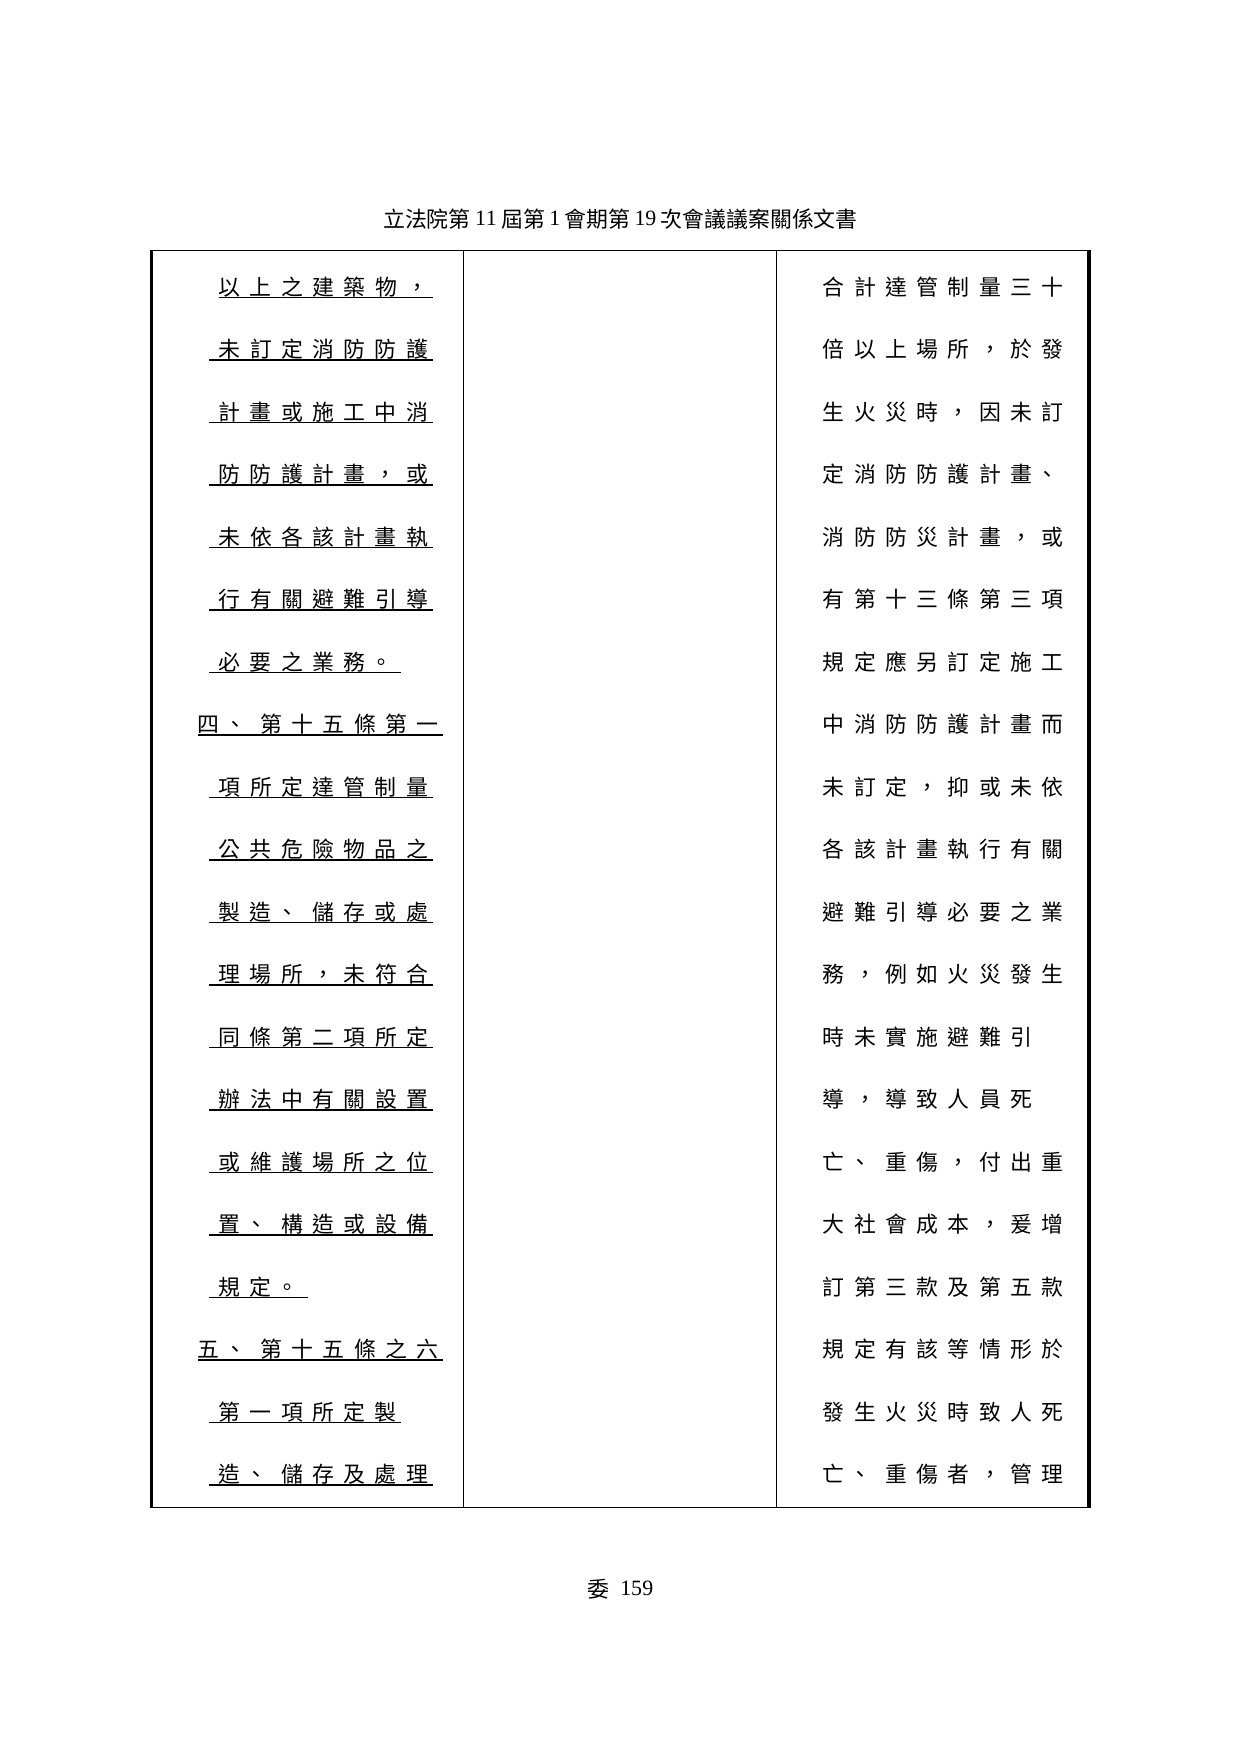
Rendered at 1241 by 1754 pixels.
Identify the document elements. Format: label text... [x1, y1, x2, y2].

table_cell 合計達管制量三十倍以上場所，於發生火災時，因未訂定消防防護計畫、消防防災計畫，或有第十三條第三項規定應另訂定施工中消防防護計畫而未訂定，抑或未依各該計畫執行有關避難引導必要之業務，例如火災發生時未實施避難引導，導致人員死亡、重傷，付出重大社會成本，爰增訂第三款及第五款規定有該等情形於發生火災時致人死亡、重傷者，管理 [777, 251, 1087, 1507]
table_cell [464, 251, 776, 1507]
table_cell 以上之建築物，未訂定消防防護計畫或施工中消防防護計畫，或未依各該計畫執行有關避難引導必要之業務。 四、第十五條第一項所定達管制量公共危險物品之製造、儲存或處理場所，未符合同條第二項所定辦法中有關設置或維護場所之位置、構造或設備規定。 五、第十五條之六第一項所定製造、儲存及處理 [153, 251, 463, 1507]
